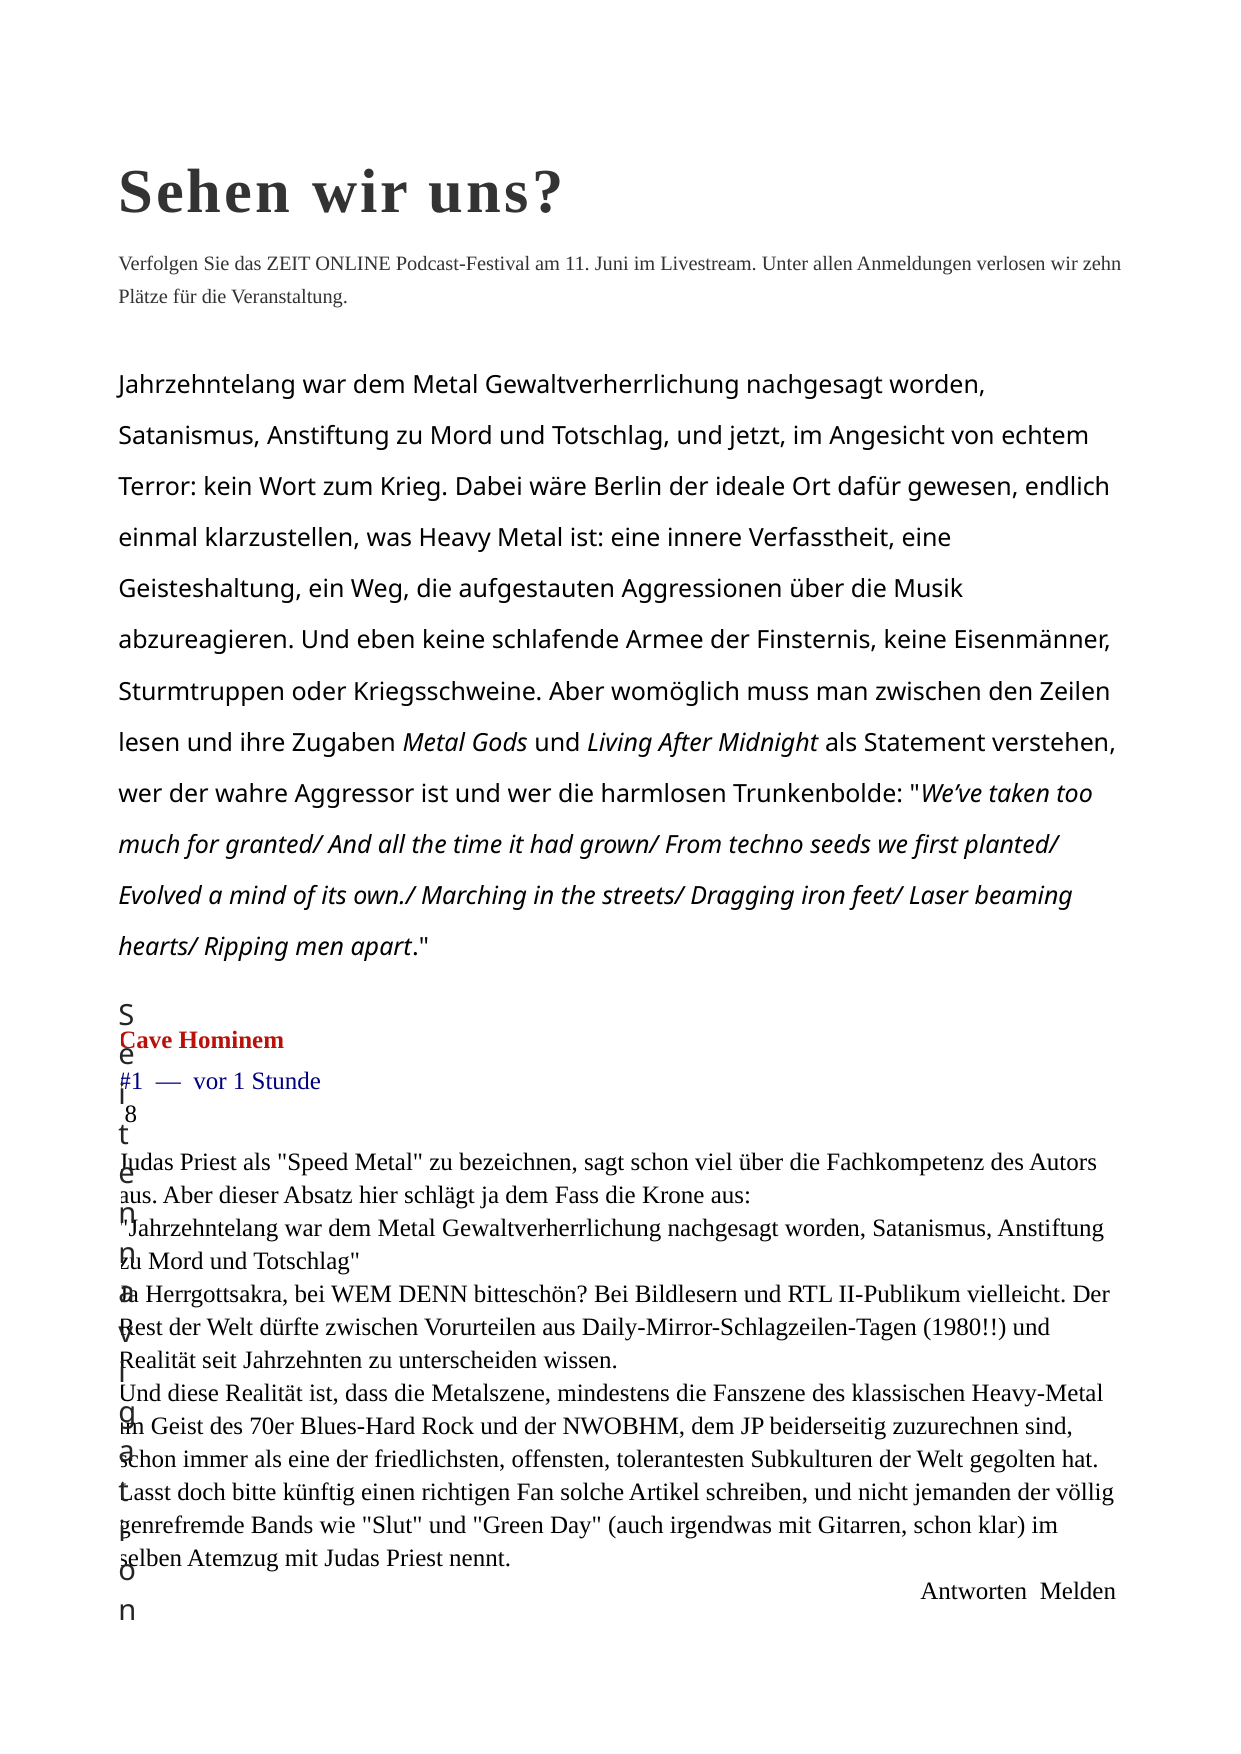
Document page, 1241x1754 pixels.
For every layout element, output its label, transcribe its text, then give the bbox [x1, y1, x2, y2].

text Podcast-Festival [118, 118, 1122, 141]
text Und diese Realität ist, dass die Metalszene, mindestens die Fanszene des klassischen Heavy-Metal im Geist des 70er Blues-Hard Rock und der NWOBHM, dem JP beiderseitig zuzurechnen sind, schon immer als eine der friedlichsten, offensten, tolerantesten Subkulturen der Welt gegolten hat. [121, 1378, 1122, 1473]
text 8 [121, 1099, 1122, 1128]
subtitle Sehen wir uns? [118, 154, 1122, 226]
text Verfolgen Sie das ZEIT ONLINE Podcast-Festival am 11. Juni im Livestream. Unter allen Anmeldungen verlosen wir zehn Plätze für die Veranstaltung. [118, 242, 1122, 307]
text Antworten Melden [121, 1576, 1122, 1605]
text Judas Priest als "Speed Metal" zu bezeichnen, sagt schon viel über die Fachkompetenz des Autors aus. Aber dieser Absatz hier schlägt ja dem Fass die Krone aus: [121, 1147, 1122, 1208]
text Ja Herrgottsakra, bei WEM DENN bitteschön? Bei Bildlesern und RTL II-Publikum vielleicht. Der Rest der Welt dürfte zwischen Vorurteilen aus Daily-Mirror-Schlagzeilen-Tagen (1980!!) und Realität seit Jahrzehnten zu unterscheiden wissen. [121, 1279, 1122, 1374]
text Lasst doch bitte künftig einen richtigen Fan solche Artikel schreiben, und nicht jemanden der völlig genrefremde Bands wie "Slut" und "Green Day" (auch irgendwas mit Gitarren, schon klar) im selben Atemzug mit Judas Priest nennt. [121, 1477, 1122, 1572]
text #1 — vor 1 Stunde [121, 1066, 1122, 1095]
text Jahrzehntelang war dem Metal Gewaltverherrlichung nachgesagt worden, Satanismus, Anstiftung zu Mord und Totschlag, und jetzt, im Angesicht von echtem Terror: kein Wort zum Krieg. Dabei wäre Berlin der ideale Ort dafür gewesen, endlich einmal klarzustellen, was Heavy Metal ist: eine innere Verfasstheit, eine Geisteshaltung, ein Weg, die aufgestauten Aggressionen über die Musik abzureagieren. Und eben keine schlafende Armee der Finsternis, keine Eisenmänner, Sturmtruppen oder Kriegsschweine. Aber womöglich muss man zwischen den Zeilen lesen und ihre Zugaben Metal Gods und Living After Midnight als Statement verstehen, wer der wahre Aggressor ist und wer die harmlosen Trunkenbolde: "We’ve taken too much for granted/ And all the time it had grown/ From techno seeds we first planted/ Evolved a mind of its own./ Marching in the streets/ Dragging iron feet/ Laser beaming hearts/ Ripping men apart." [118, 367, 1122, 962]
text "Jahrzehntelang war dem Metal Gewaltverherrlichung nachgesagt worden, Satanismus, Anstiftung zu Mord und Totschlag" [121, 1213, 1122, 1274]
subtitle Cave Hominem [121, 1025, 1122, 1054]
